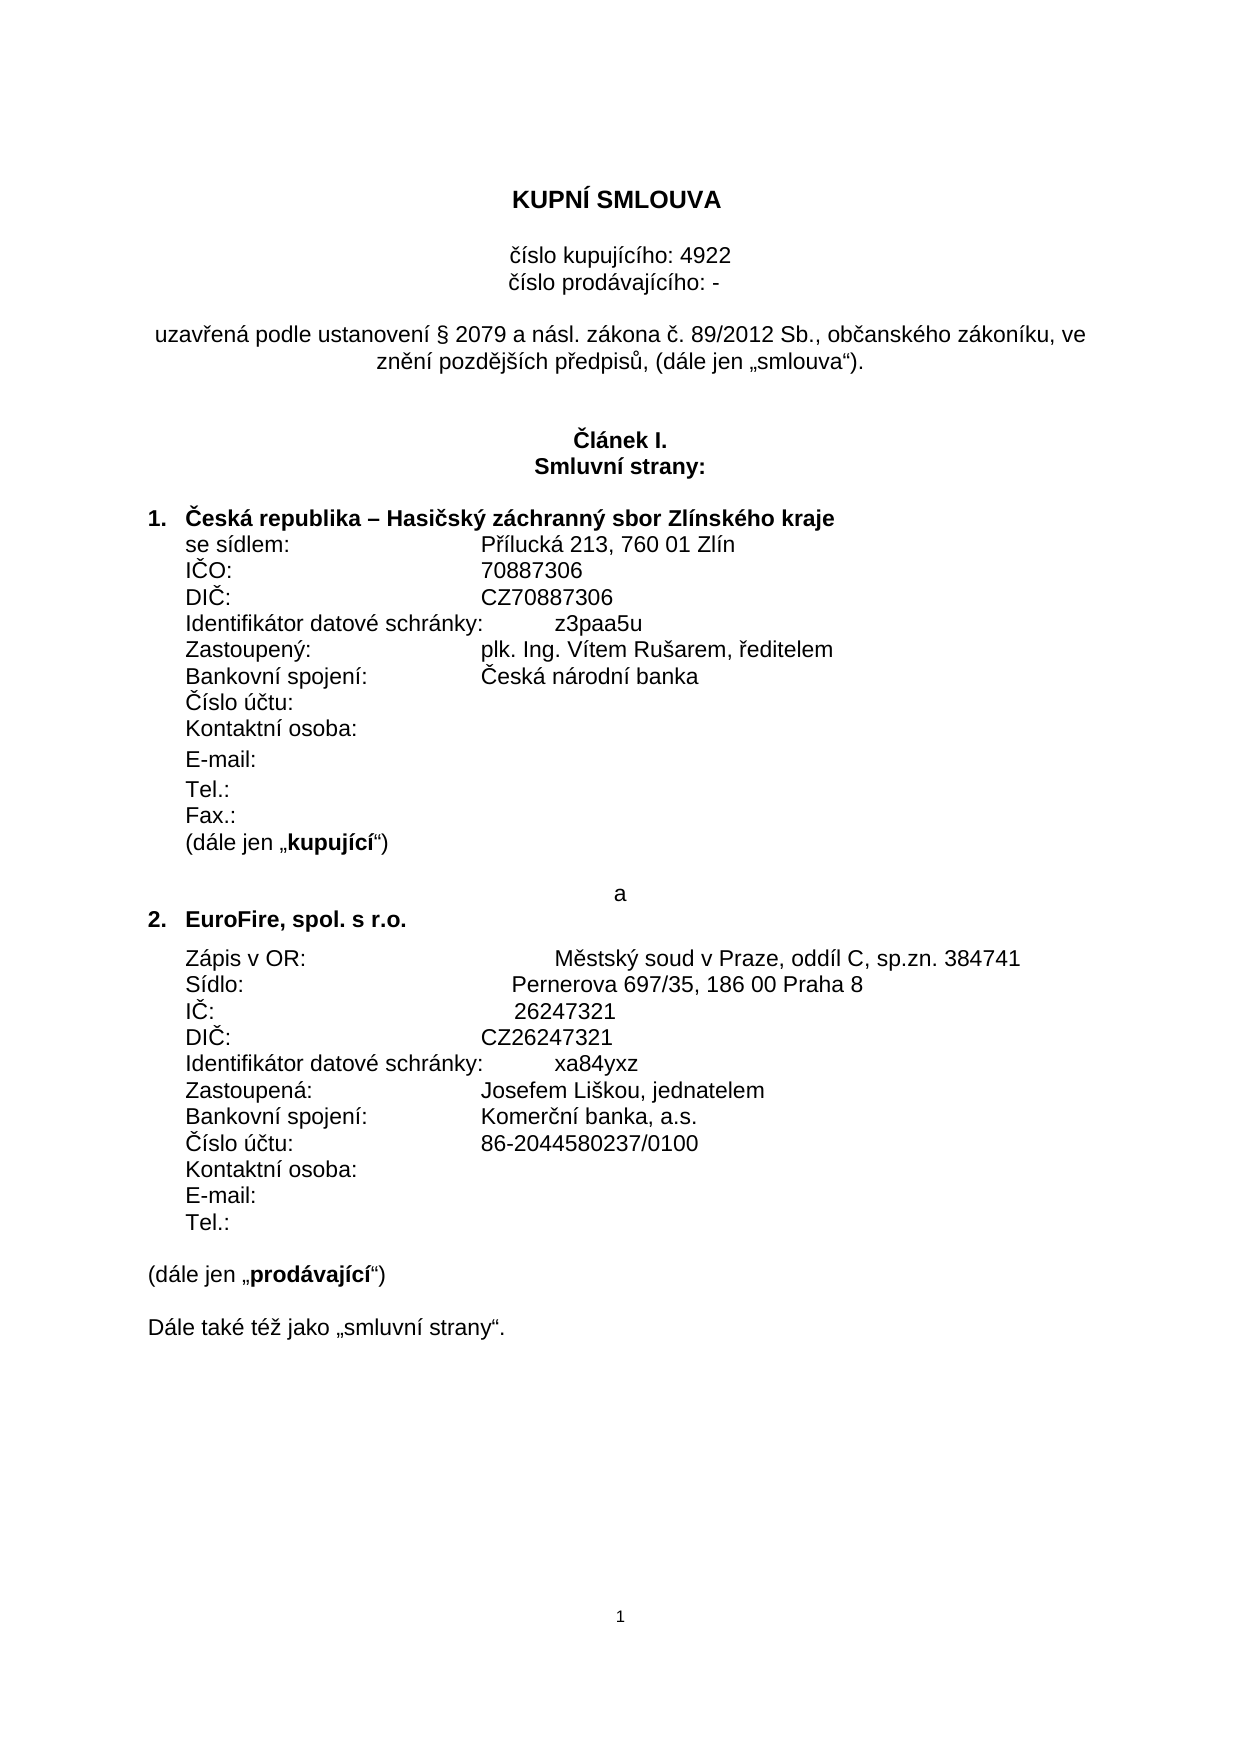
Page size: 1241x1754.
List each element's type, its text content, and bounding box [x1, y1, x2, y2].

text (dále jen „prodávající“) [148, 1261, 1093, 1288]
text (dále jen „kupující“) [148, 828, 1093, 855]
text Zastoupený: plk. Ing. Vítem Rušarem, ředitelem [148, 636, 1093, 663]
text Dále také též jako „smluvní strany“. [148, 1314, 1093, 1340]
text Identifikátor datové schránky: z3paa5u [148, 610, 1093, 636]
text Identifikátor datové schránky: xa84yxz [148, 1050, 1093, 1077]
text Tel.: [148, 1208, 1093, 1235]
text Číslo účtu: [148, 689, 1093, 715]
text se sídlem: Přílucká 213, 760 01 Zlín [148, 531, 1093, 557]
text Bankovní spojení: Komerční banka, a.s. [148, 1103, 1093, 1129]
text číslo kupujícího: 4922 [148, 242, 1093, 269]
subtitle Článek I. [148, 427, 1093, 453]
text E-mail: [148, 746, 1093, 772]
text KUPNÍ SMLOUVA [148, 185, 1093, 213]
text Číslo účtu: 86-2044580237/0100 [148, 1129, 1093, 1156]
list Česká republika – Hasičský záchranný sbor Zlínského kraje [148, 504, 1093, 531]
list EuroFire, spol. s r.o. [148, 906, 1093, 932]
text Tel.: [148, 776, 1093, 802]
text Zápis v OR: Městský soud v Praze, oddíl C, sp.zn. 384741 [148, 945, 1093, 971]
text Bankovní spojení: Česká národní banka [148, 663, 1093, 689]
text Fax.: [148, 802, 1093, 828]
text Zastoupená: Josefem Liškou, jednatelem [148, 1077, 1093, 1103]
subtitle Smluvní strany: [148, 453, 1093, 479]
text IČO: 70887306 [148, 557, 1093, 583]
text Kontaktní osoba: [148, 715, 1093, 742]
text uzavřená podle ustanovení § 2079 a násl. zákona č. 89/2012 Sb., občanského zákoníku, ve znění pozdějších předpisů, (dále jen „smlouva“). [148, 321, 1093, 374]
text číslo prodávajícího: - [148, 269, 1093, 295]
text Kontaktní osoba: [148, 1156, 1093, 1182]
text Sídlo: Pernerova 697/35, 186 00 Praha 8 [148, 971, 1093, 998]
text DIČ: CZ70887306 [148, 583, 1093, 610]
text E-mail: [148, 1182, 1093, 1208]
text DIČ: CZ26247321 [148, 1024, 1093, 1050]
text IČ: 26247321 [148, 998, 1093, 1024]
text a [148, 880, 1093, 906]
